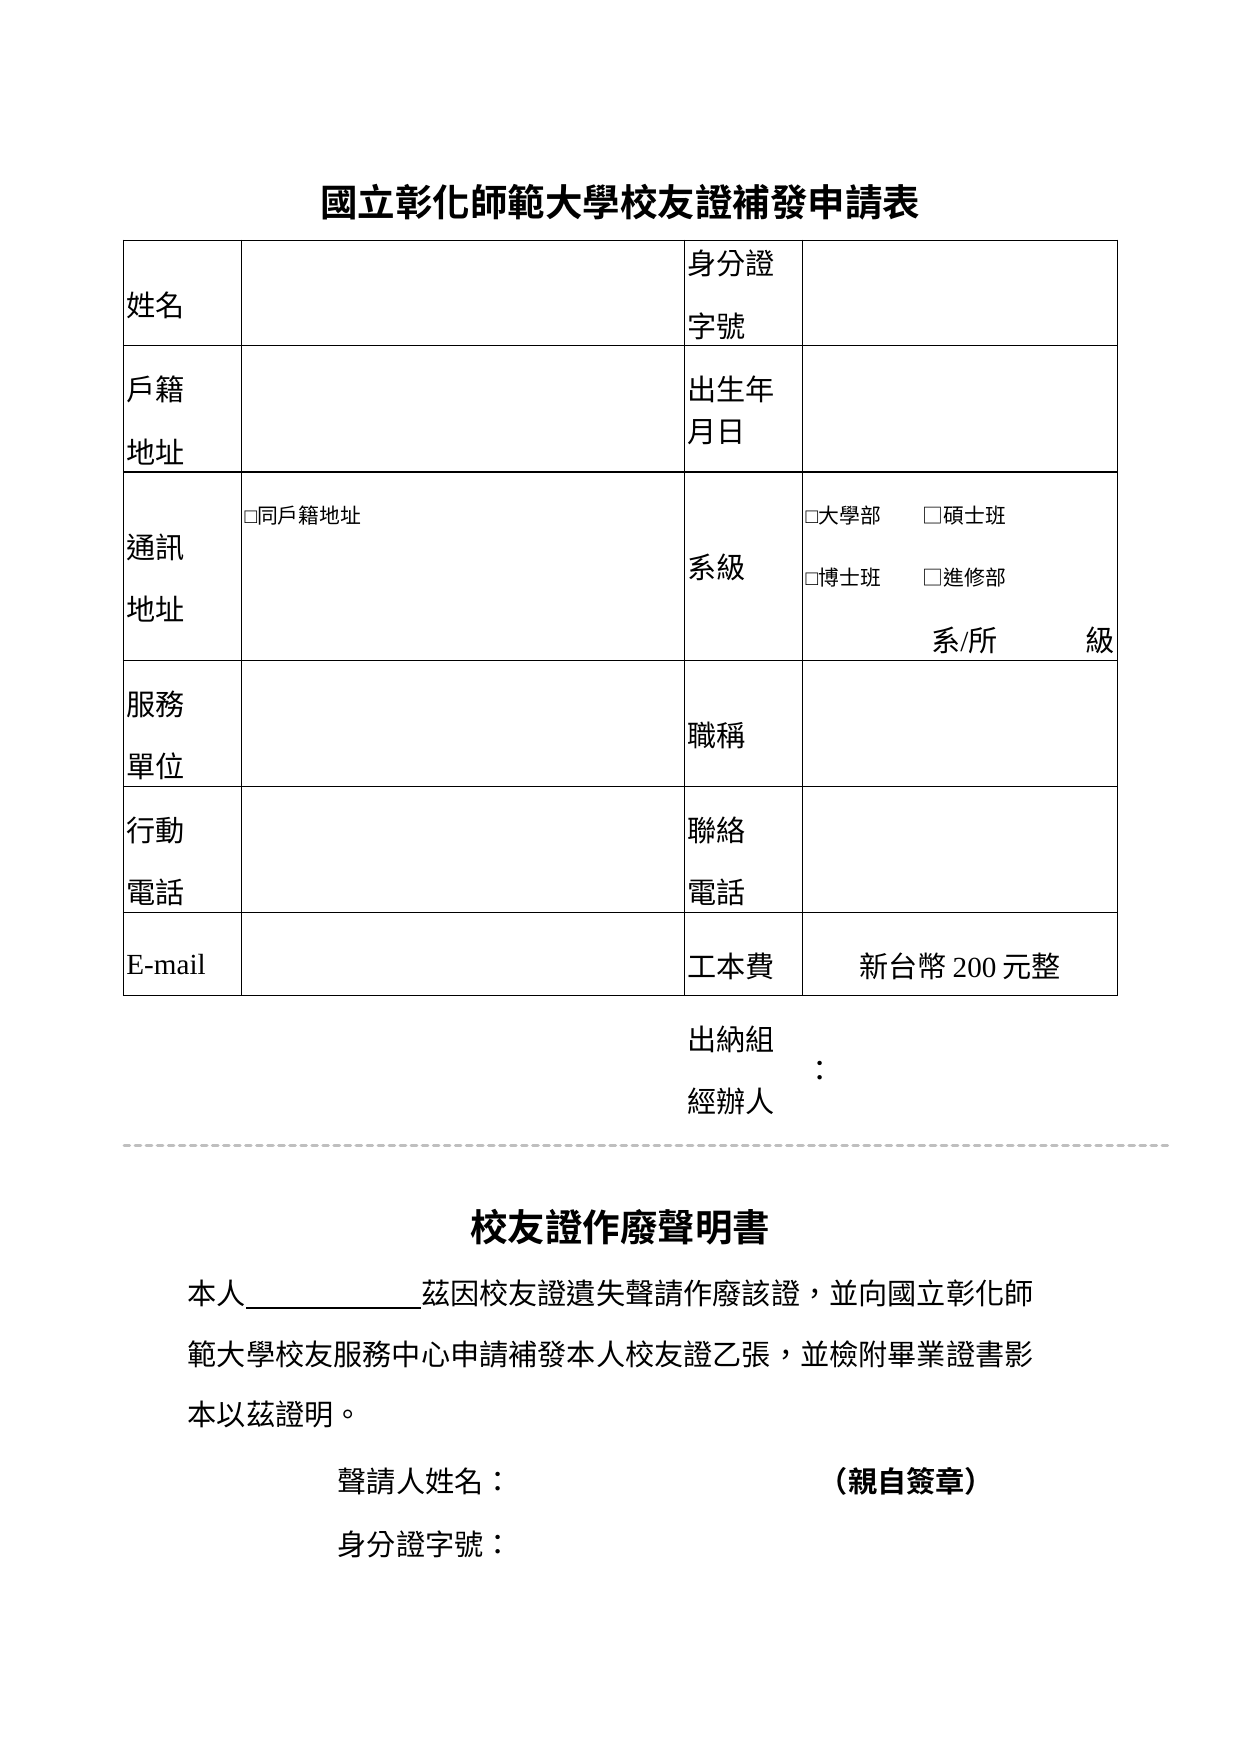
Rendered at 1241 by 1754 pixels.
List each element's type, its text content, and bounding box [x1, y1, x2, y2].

table_cell [242, 661, 684, 786]
text 校友證作廢聲明書 [187, 1183, 1053, 1246]
table_cell 職稱 [685, 661, 802, 786]
text 本人 茲因校友證遺失聲請作廢該證，並向國立彰化師範大學校友服務中心申請補發本人校友證乙張，並檢附畢業證書影本以茲證明。 [187, 1256, 1053, 1437]
table_cell [803, 787, 1117, 912]
table_cell 新台幣200元整 [803, 913, 1117, 995]
table_cell 通訊 地址 [124, 473, 241, 660]
table_header 姓名 [124, 241, 241, 345]
table_cell 行動 電話 [124, 787, 241, 912]
table_cell 戶籍 地址 [124, 346, 241, 471]
table_cell □大學部 □碩士班 □博士班 □進修部 系/所 級 [803, 473, 1117, 660]
text 身分證字號： [187, 1521, 1053, 1564]
table_cell [242, 787, 684, 912]
table_cell ： [803, 996, 1117, 1121]
table_header [242, 241, 684, 345]
table_cell [803, 346, 1117, 471]
table_cell □同戶籍地址 [242, 473, 684, 660]
table_cell [242, 913, 684, 995]
table_cell 聯絡 電話 [685, 787, 802, 912]
table_cell 系級 [685, 473, 802, 660]
table_cell [242, 346, 684, 471]
table_cell 出納組經辦人 [684, 996, 802, 1121]
table_cell 工本費 [685, 913, 802, 995]
text 國立彰化師範大學校友證補發申請表 [187, 158, 1053, 221]
table_cell 出生年月日 [685, 346, 802, 471]
table_header [803, 241, 1117, 345]
table_cell [241, 996, 684, 1121]
table_cell [803, 661, 1117, 786]
table_header 身分證 字號 [685, 241, 802, 345]
text 聲請人姓名： （親自簽章） [337, 1458, 1053, 1501]
table_cell E-mail [124, 913, 241, 995]
table_cell [123, 996, 241, 1121]
table_cell 服務 單位 [124, 661, 241, 786]
